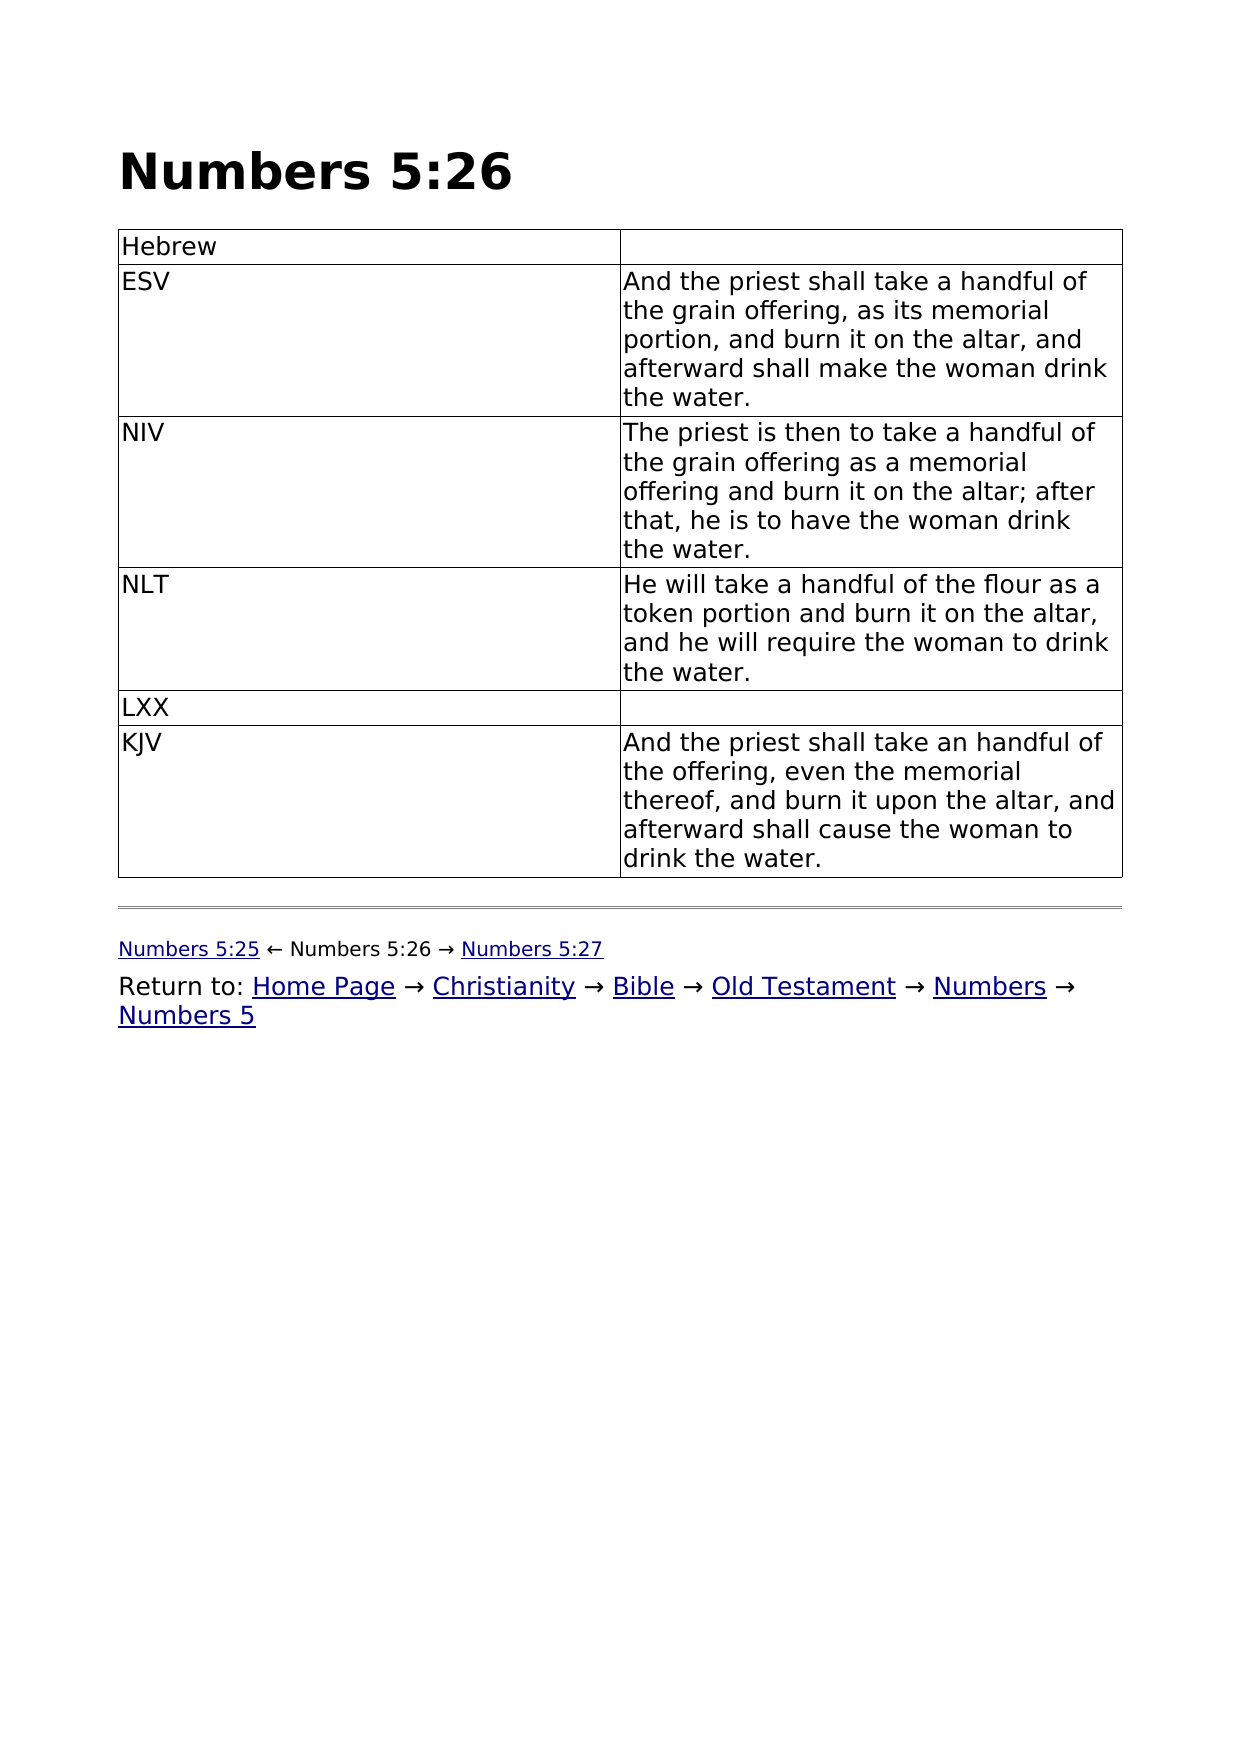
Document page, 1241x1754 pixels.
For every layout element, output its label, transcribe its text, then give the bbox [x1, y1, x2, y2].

table_header Hebrew [119, 230, 620, 264]
table_cell KJV [119, 726, 620, 877]
text Return to: Home Page → Christianity → Bible → Old Testament → Numbers → Numbers 5 [118, 972, 1122, 1030]
text Numbers 5:25 ← Numbers 5:26 → Numbers 5:27 [118, 938, 1122, 972]
subtitle Numbers 5:26 [118, 143, 1122, 201]
table_cell NLT [119, 568, 620, 690]
table_cell NIV [119, 417, 620, 567]
table_cell [621, 691, 1122, 725]
table_cell And the priest shall take an handful of the offering, even the memorial thereof, and burn it upon the altar, and afterward shall cause the woman to drink the water. [621, 726, 1122, 877]
table_cell And the priest shall take a handful of the grain offering, as its memorial portion, and burn it on the altar, and afterward shall make the woman drink the water. [621, 265, 1122, 416]
table_cell The priest is then to take a handful of the grain offering as a memorial offering and burn it on the altar; after that, he is to have the woman drink the water. [621, 417, 1122, 567]
table_cell LXX [119, 691, 620, 725]
table_cell He will take a handful of the flour as a token portion and burn it on the altar, and he will require the woman to drink the water. [621, 568, 1122, 690]
table_header [621, 230, 1122, 264]
table_cell ESV [119, 265, 620, 416]
